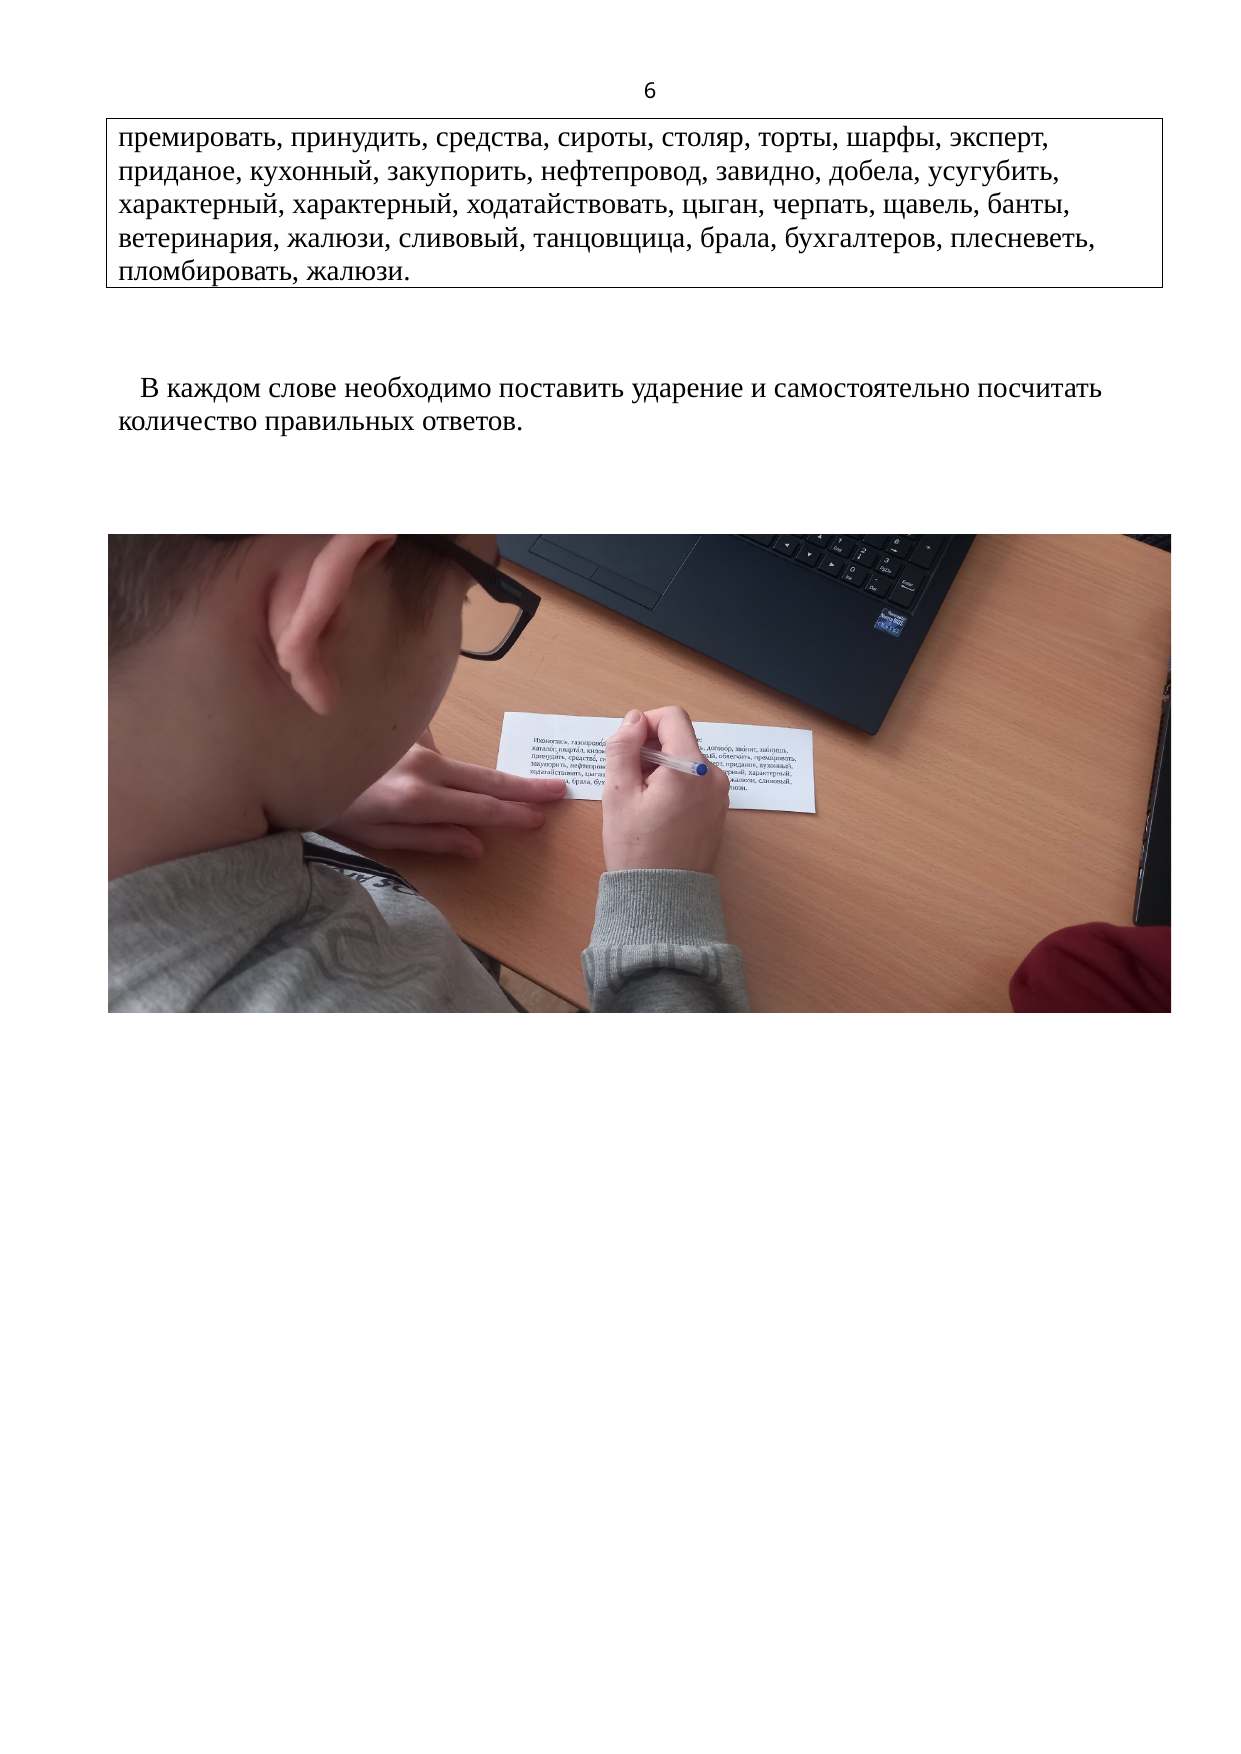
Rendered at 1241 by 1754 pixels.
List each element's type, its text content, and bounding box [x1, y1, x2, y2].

table_header премировать, принудить, средства, сироты, столяр, торты, шарфы, эксперт, приданое, кухонный, закупорить, нефтепровод, завидно, добела, усугубить, характерный, характерный, ходатайствовать, цыган, черпать, щавель, банты, ветеринария, жалюзи, сливовый, танцовщица, брала, бухгалтеров, плесневеть, пломбировать, жалюзи. [107, 119, 1162, 287]
text В каждом слове необходимо поставить ударение и самостоятельно посчитать количество правильных ответов. [118, 370, 1181, 437]
